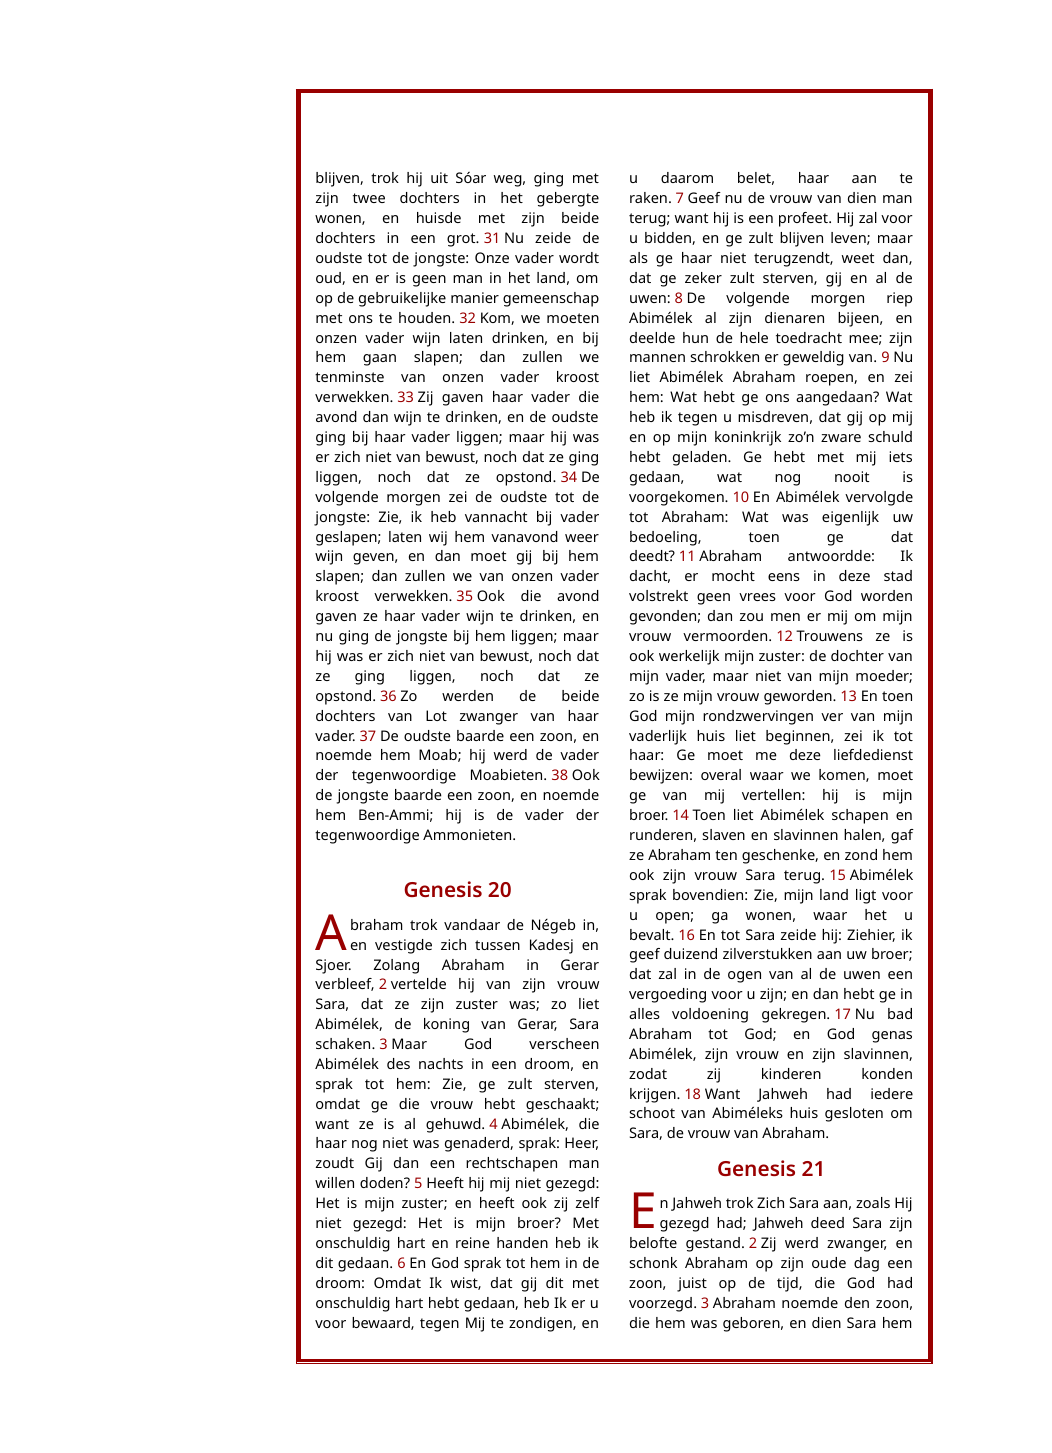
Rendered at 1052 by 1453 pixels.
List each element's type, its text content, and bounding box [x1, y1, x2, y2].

text blijven, trok hij uit Sóar weg, ging met zijn twee dochters in het gebergte wonen, en huisde met zijn beide dochters in een grot. 31 Nu zeide de oudste tot de jongste: Onze vader wordt oud, en er is geen man in het land, om op de gebruikelijke manier gemeenschap met ons te houden. 32 Kom, we moeten onzen vader wijn laten drinken, en bij hem gaan slapen; dan zullen we tenminste van onzen vader kroost verwekken. 33 Zij gaven haar vader die avond dan wijn te drinken, en de oudste ging bij haar vader liggen; maar hij was er zich niet van bewust, noch dat ze ging liggen, noch dat ze opstond. 34 De volgende morgen zei de oudste tot de jongste: Zie, ik heb vannacht bij vader geslapen; laten wij hem vanavond weer wijn geven, en dan moet gij bij hem slapen; dan zullen we van onzen vader kroost verwekken. 35 Ook die avond gaven ze haar vader wijn te drinken, en nu ging de jongste bij hem liggen; maar hij was er zich niet van bewust, noch dat ze ging liggen, noch dat ze opstond. 36 Zo werden de beide dochters van Lot zwanger van haar vader. 37 De oudste baarde een zoon, en noemde hem Moab; hij werd de vader der tegenwoordige Moabieten. 38 Ook de jongste baarde een zoon, en noemde hem Ben-Ammi; hij is de vader der tegenwoordige Ammonieten. [315, 168, 599, 845]
subtitle Genesis 20 [315, 875, 599, 904]
subtitle Genesis 21 [629, 1154, 913, 1182]
text u daarom belet, haar aan te raken. 7 Geef nu de vrouw van dien man terug; want hij is een profeet. Hij zal voor u bidden, en ge zult blijven leven; maar als ge haar niet terugzendt, weet dan, dat ge zeker zult sterven, gij en al de uwen: 8 De volgende morgen riep Abimélek al zijn dienaren bijeen, en deelde hun de hele toedracht mee; zijn mannen schrokken er geweldig van. 9 Nu liet Abimélek Abraham roepen, en zei hem: Wat hebt ge ons aangedaan? Wat heb ik tegen u misdreven, dat gij op mij en op mijn koninkrijk zo’n zware schuld hebt geladen. Ge hebt met mij iets gedaan, wat nog nooit is voorgekomen. 10 En Abimélek vervolgde tot Abraham: Wat was eigenlijk uw bedoeling, toen ge dat deedt? 11 Abraham antwoordde: Ik dacht, er mocht eens in deze stad volstrekt geen vrees voor God worden gevonden; dan zou men er mij om mijn vrouw vermoorden. 12 Trouwens ze is ook werkelijk mijn zuster: de dochter van mijn vader, maar niet van mijn moeder; zo is ze mijn vrouw geworden. 13 En toen God mijn rondzwervingen ver van mijn vaderlijk huis liet beginnen, zei ik tot haar: Ge moet me deze liefdedienst bewijzen: overal waar we komen, moet ge van mij vertellen: hij is mijn broer. 14 Toen liet Abimélek schapen en runderen, slaven en slavinnen halen, gaf ze Abraham ten geschenke, en zond hem ook zijn vrouw Sara terug. 15 Abimélek sprak bovendien: Zie, mijn land ligt voor u open; ga wonen, waar het u bevalt. 16 En tot Sara zeide hij: Ziehier, ik geef duizend zilverstukken aan uw broer; dat zal in de ogen van al de uwen een vergoeding voor u zijn; en dan hebt ge in alles voldoening gekregen. 17 Nu bad Abraham tot God; en God genas Abimélek, zijn vrouw en zijn slavinnen, zodat zij kinderen konden krijgen. 18 Want Jahweh had iedere schoot van Abiméleks huis gesloten om Sara, de vrouw van Abraham. [629, 168, 913, 1143]
text En Jahweh trok Zich Sara aan, zoals Hij gezegd had; Jahweh deed Sara zijn belofte gestand. 2 Zij werd zwanger, en schonk Abraham op zijn oude dag een zoon, juist op de tijd, die God had voorzegd. 3 Abraham noemde den zoon, die hem was geboren, en dien Sara hem [629, 1193, 913, 1332]
text Abraham trok vandaar de Négeb in, en vestigde zich tussen Kadesj en Sjoer. Zolang Abraham in Gerar verbleef, 2 vertelde hij van zijn vrouw Sara, dat ze zijn zuster was; zo liet Abimélek, de koning van Gerar, Sara schaken. 3 Maar God verscheen Abimélek des nachts in een droom, en sprak tot hem: Zie, ge zult sterven, omdat ge die vrouw hebt geschaakt; want ze is al gehuwd. 4 Abimélek, die haar nog niet was genaderd, sprak: Heer, zoudt Gij dan een rechtschapen man willen doden? 5 Heeft hij mij niet gezegd: Het is mijn zuster; en heeft ook zij zelf niet gezegd: Het is mijn broer? Met onschuldig hart en reine handen heb ik dit gedaan. 6 En God sprak tot hem in de droom: Omdat Ik wist, dat gij dit met onschuldig hart hebt gedaan, heb Ik er u voor bewaard, tegen Mij te zondigen, en [315, 914, 599, 1332]
